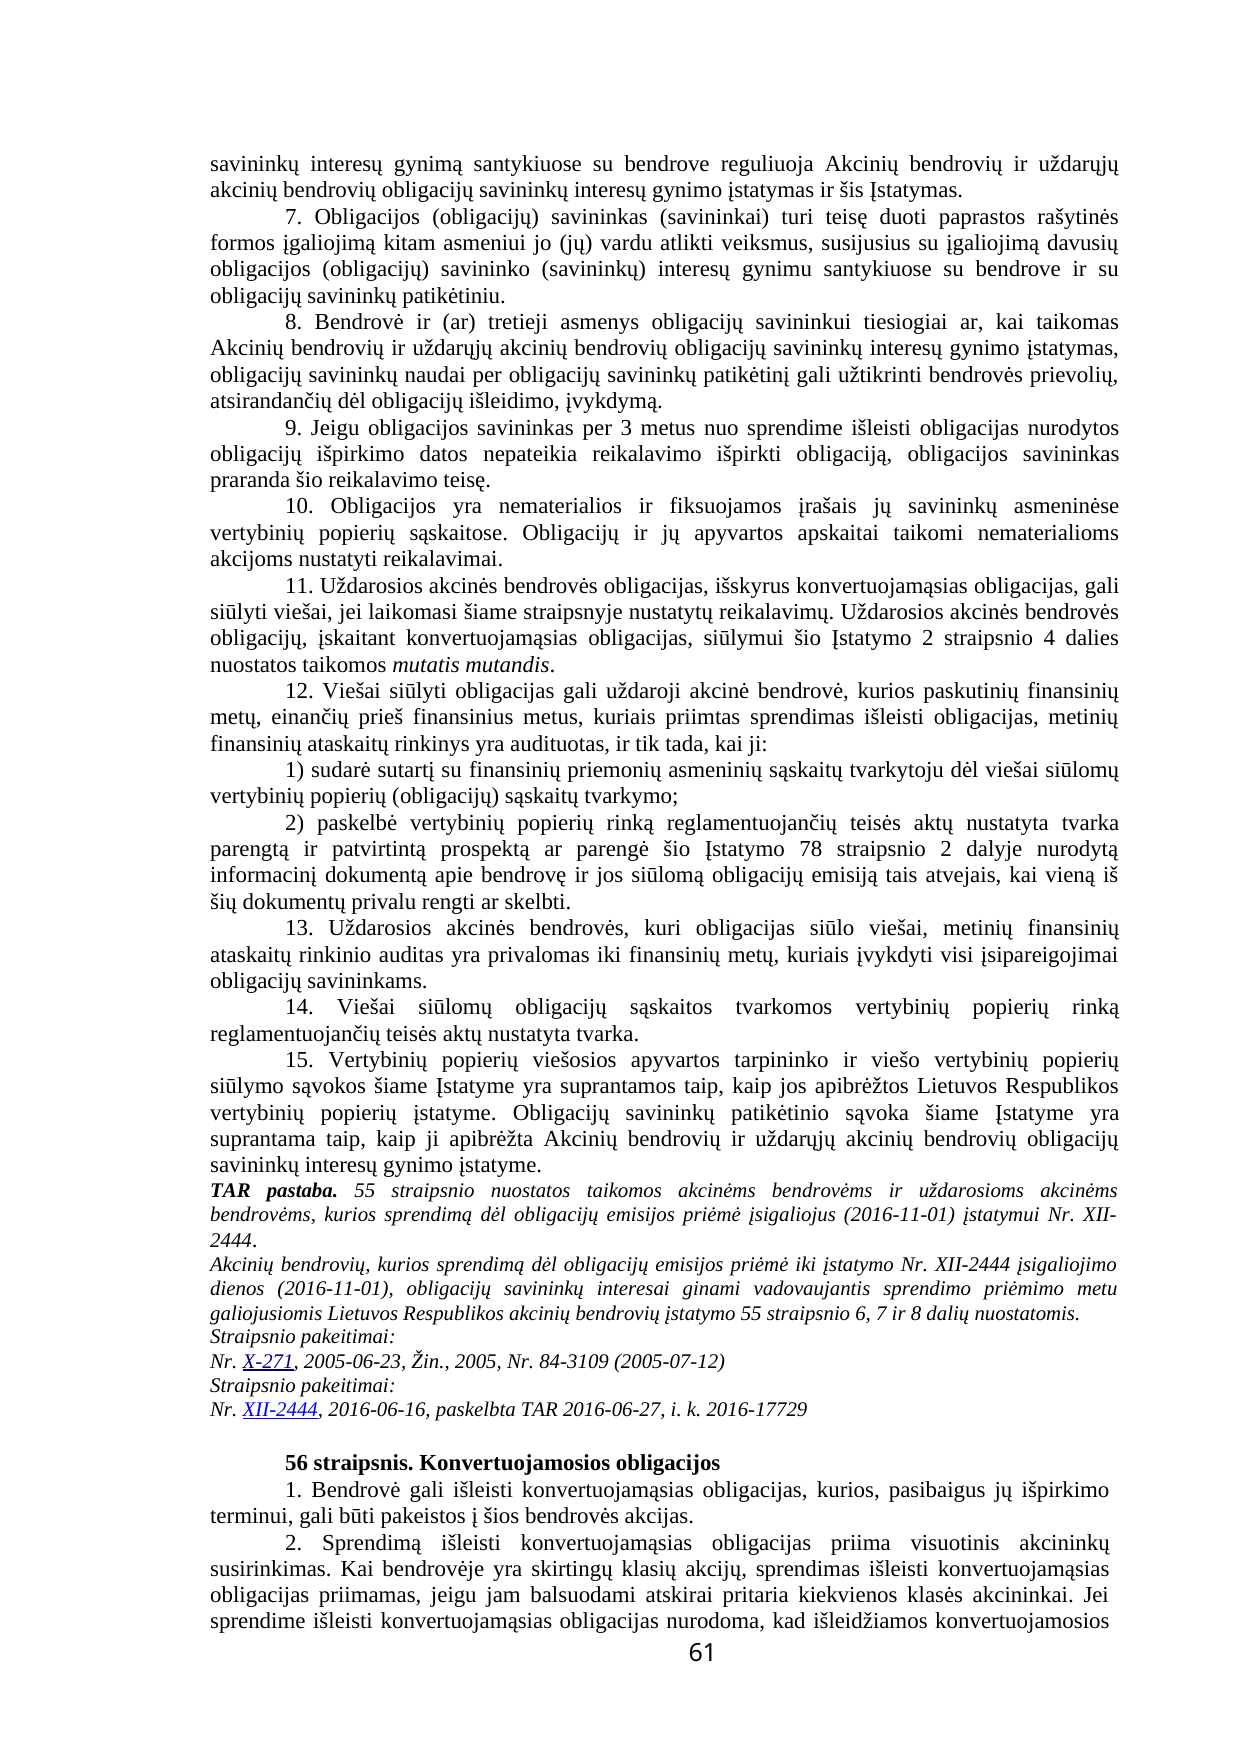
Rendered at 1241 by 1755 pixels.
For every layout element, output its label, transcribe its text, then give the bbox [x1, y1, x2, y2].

text TAR pastaba. 55 straipsnio nuostatos taikomos akcinėms bendrovėms ir uždarosioms akcinėms bendrovėms, kurios sprendimą dėl obligacijų emisijos priėmė įsigaliojus (2016-11-01) įstatymui Nr. XII-2444. [210, 1178, 1120, 1252]
text 1. Bendrovė gali išleisti konvertuojamąsias obligacijas, kurios, pasibaigus jų išpirkimo terminui, gali būti pakeistos į šios bendrovės akcijas. [210, 1476, 1111, 1528]
text 12. Viešai siūlyti obligacijas gali uždaroji akcinė bendrovė, kurios paskutinių finansinių metų, einančių prieš finansinius metus, kuriais priimtas sprendimas išleisti obligacijas, metinių finansinių ataskaitų rinkinys yra audituotas, ir tik tada, kai ji: [210, 677, 1120, 756]
text Straipsnio pakeitimai: [210, 1324, 1120, 1348]
text 10. Obligacijos yra nematerialios ir fiksuojamos įrašais jų savininkų asmeninėse vertybinių popierių sąskaitose. Obligacijų ir jų apyvartos apskaitai taikomi nematerialioms akcijoms nustatyti reikalavimai. [210, 493, 1120, 572]
text Nr. X-271, 2005-06-23, Žin., 2005, Nr. 84-3109 (2005-07-12) [210, 1348, 1120, 1373]
text Nr. XII-2444, 2016-06-16, paskelbta TAR 2016-06-27, i. k. 2016-17729 [210, 1397, 1120, 1421]
text 2) paskelbė vertybinių popierių rinką reglamentuojančių teisės aktų nustatyta tvarka parengtą ir patvirtintą prospektą ar parengė šio Įstatymo 78 straipsnio 2 dalyje nurodytą informacinį dokumentą apie bendrovę ir jos siūlomą obligacijų emisiją tais atvejais, kai vieną iš šių dokumentų privalu rengti ar skelbti. [210, 809, 1120, 914]
text Akcinių bendrovių, kurios sprendimą dėl obligacijų emisijos priėmė iki įstatymo Nr. XII-2444 įsigaliojimo dienos (2016-11-01), obligacijų savininkų interesai ginami vadovaujantis sprendimo priėmimo metu galiojusiomis Lietuvos Respublikos akcinių bendrovių įstatymo 55 straipsnio 6, 7 ir 8 dalių nuostatomis. [210, 1252, 1120, 1324]
text savininkų interesų gynimą santykiuose su bendrove reguliuoja Akcinių bendrovių ir uždarųjų akcinių bendrovių obligacijų savininkų interesų gynimo įstatymas ir šis Įstatymas. [210, 150, 1120, 203]
text 13. Uždarosios akcinės bendrovės, kuri obligacijas siūlo viešai, metinių finansinių ataskaitų rinkinio auditas yra privalomas iki finansinių metų, kuriais įvykdyti visi įsipareigojimai obligacijų savininkams. [210, 914, 1120, 993]
text 56 straipsnis. Konvertuojamosios obligacijos [210, 1449, 1111, 1476]
text 8. Bendrovė ir (ar) tretieji asmenys obligacijų savininkui tiesiogiai ar, kai taikomas Akcinių bendrovių ir uždarųjų akcinių bendrovių obligacijų savininkų interesų gynimo įstatymas, obligacijų savininkų naudai per obligacijų savininkų patikėtinį gali užtikrinti bendrovės prievolių, atsirandančių dėl obligacijų išleidimo, įvykdymą. [210, 308, 1120, 413]
text 11. Uždarosios akcinės bendrovės obligacijas, išskyrus konvertuojamąsias obligacijas, gali siūlyti viešai, jei laikomasi šiame straipsnyje nustatytų reikalavimų. Uždarosios akcinės bendrovės obligacijų, įskaitant konvertuojamąsias obligacijas, siūlymui šio Įstatymo 2 straipsnio 4 dalies nuostatos taikomos mutatis mutandis. [210, 572, 1120, 677]
text 9. Jeigu obligacijos savininkas per 3 metus nuo sprendime išleisti obligacijas nurodytos obligacijų išpirkimo datos nepateikia reikalavimo išpirkti obligaciją, obligacijos savininkas praranda šio reikalavimo teisę. [210, 413, 1120, 493]
text 1) sudarė sutartį su finansinių priemonių asmeninių sąskaitų tvarkytoju dėl viešai siūlomų vertybinių popierių (obligacijų) sąskaitų tvarkymo; [210, 756, 1120, 809]
text 15. Vertybinių popierių viešosios apyvartos tarpininko ir viešo vertybinių popierių siūlymo sąvokos šiame Įstatyme yra suprantamos taip, kaip jos apibrėžtos Lietuvos Respublikos vertybinių popierių įstatyme. Obligacijų savininkų patikėtinio sąvoka šiame Įstatyme yra suprantama taip, kaip ji apibrėžta Akcinių bendrovių ir uždarųjų akcinių bendrovių obligacijų savininkų interesų gynimo įstatyme. [210, 1046, 1120, 1178]
text Straipsnio pakeitimai: [210, 1373, 1120, 1397]
text 7. Obligacijos (obligacijų) savininkas (savininkai) turi teisę duoti paprastos rašytinės formos įgaliojimą kitam asmeniui jo (jų) vardu atlikti veiksmus, susijusius su įgaliojimą davusių obligacijos (obligacijų) savininko (savininkų) interesų gynimu santykiuose su bendrove ir su obligacijų savininkų patikėtiniu. [210, 203, 1120, 308]
text 14. Viešai siūlomų obligacijų sąskaitos tvarkomos vertybinių popierių rinką reglamentuojančių teisės aktų nustatyta tvarka. [210, 993, 1120, 1046]
text 2. Sprendimą išleisti konvertuojamąsias obligacijas priima visuotinis akcininkų susirinkimas. Kai bendrovėje yra skirtingų klasių akcijų, sprendimas išleisti konvertuojamąsias obligacijas priimamas, jeigu jam balsuodami atskirai pritaria kiekvienos klasės akcininkai. Jei sprendime išleisti konvertuojamąsias obligacijas nurodoma, kad išleidžiamos konvertuojamosios [210, 1528, 1111, 1634]
